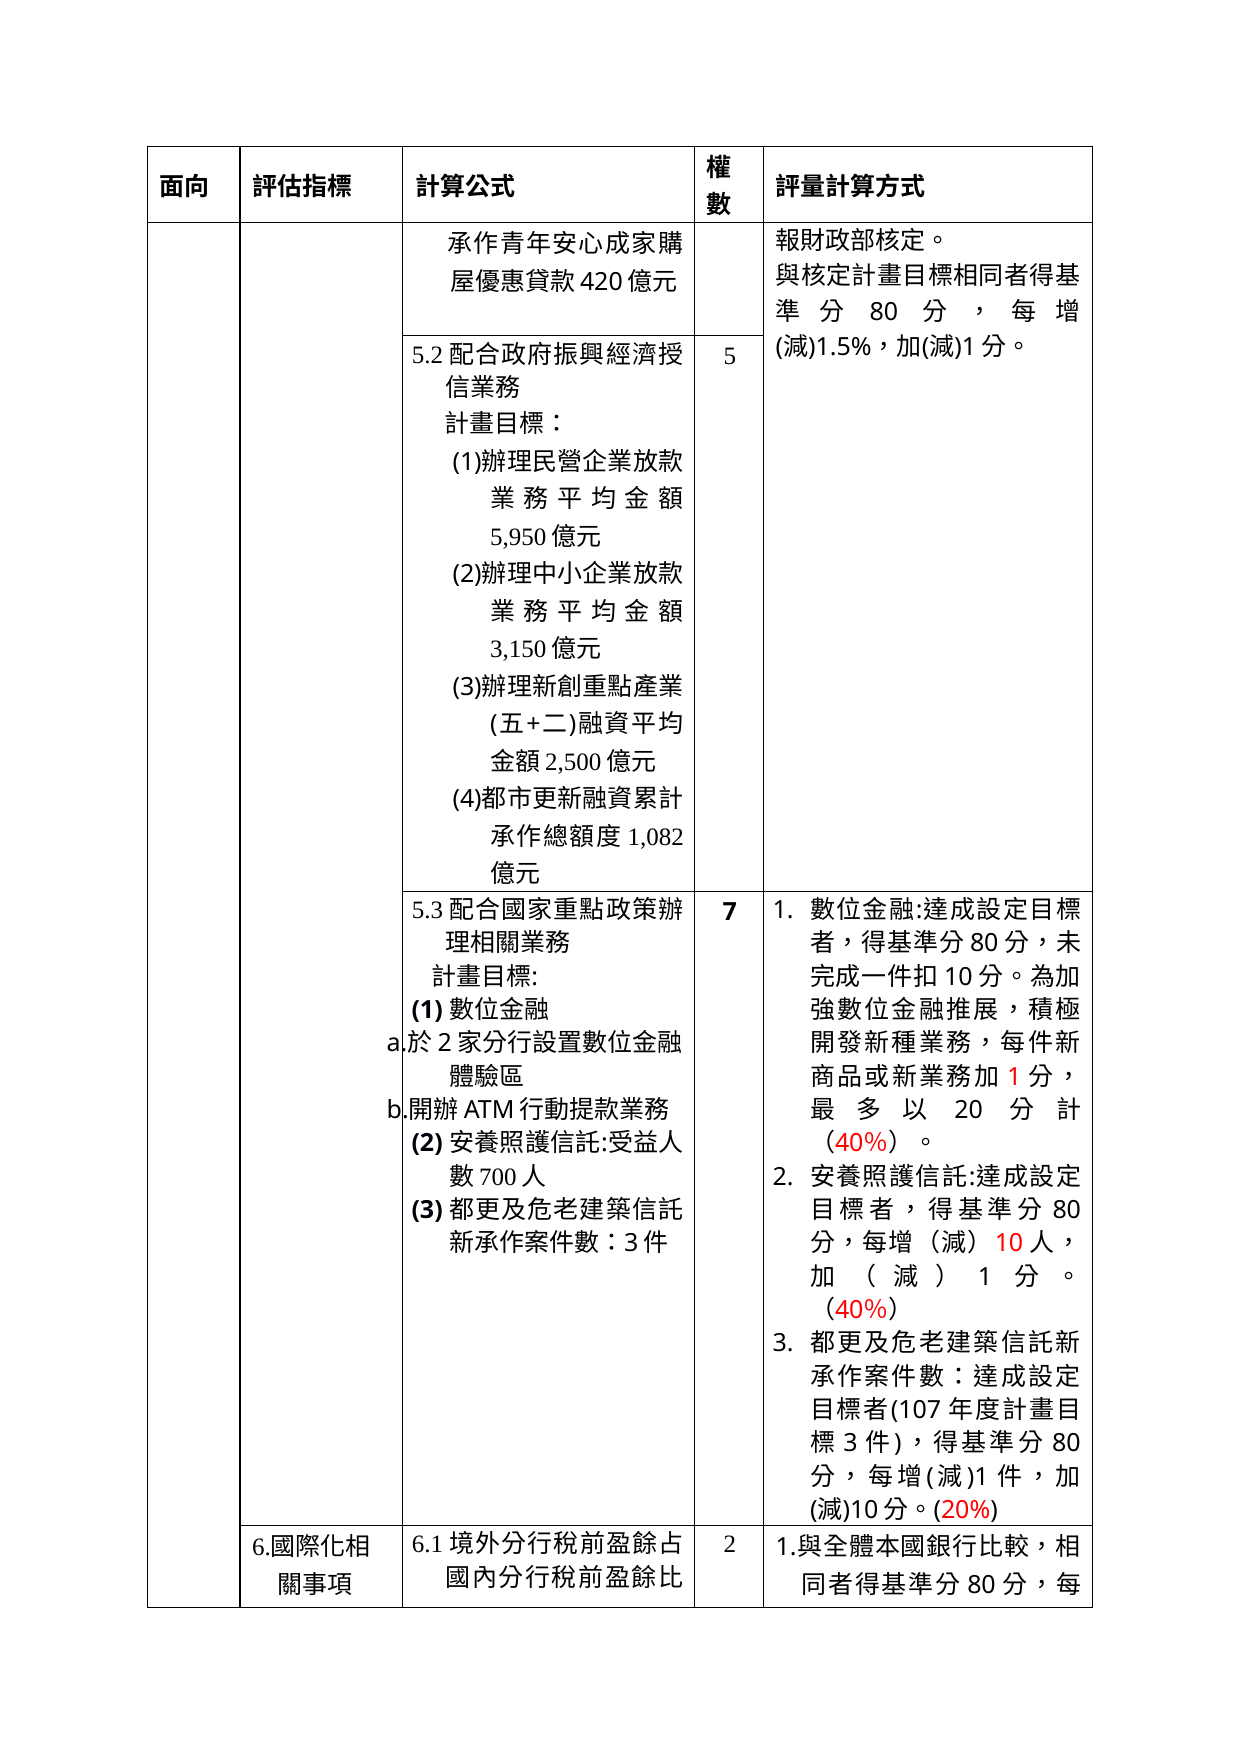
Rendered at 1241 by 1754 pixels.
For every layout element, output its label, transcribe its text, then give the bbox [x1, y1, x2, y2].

table_cell 承作青年安心成家購屋優惠貸款420億元 [403, 223, 694, 335]
table_header 計算公式 [403, 147, 694, 222]
table_header 評量計算方式 [764, 147, 1092, 222]
table_header 面向 [148, 147, 239, 222]
table_cell 2 [695, 1526, 763, 1607]
table_header 權數 [695, 147, 763, 222]
table_cell 1.與全體本國銀行比較，相同者得基準分80分，每 [764, 1526, 1092, 1607]
table_cell 6.國際化相關事項 [241, 1526, 402, 1607]
table_cell 業務 經營 （56％） [148, 223, 239, 1607]
table_cell 7 [695, 892, 763, 1525]
table_cell [695, 223, 763, 335]
table_cell 5.政策任務達成力 [241, 223, 402, 1525]
table_cell 6.1境外分行稅前盈餘占國內分行稅前盈餘比 [403, 1526, 694, 1607]
table_cell 5.3配合國家重點政策辦理相關業務 計畫目標: 數位金融 a.於2家分行設置數位金融體驗區 b.開辦ATM行動提款業務 安養照護信託:受益人數700人 都更及危老建築信託新承作案件數：3件 [403, 892, 694, 1525]
table_cell 5 [695, 336, 763, 891]
table_header 評估指標 [241, 147, 402, 222]
table_cell 報財政部核定。 與核定計畫目標相同者得基準分80分，每增(減)1.5%，加(減)1分。 [764, 223, 1092, 891]
table_cell 5.2配合政府振興經濟授信業務 計畫目標： (1)辦理民營企業放款業務平均金額5,950億元 (2)辦理中小企業放款業務平均金額3,150億元 (3)辦理新創重點產業(五+二)融資平均金額2,500億元 (4)都市更新融資累計承作總額度1,082億元 [403, 336, 694, 891]
table_cell 數位金融:達成設定目標者，得基準分80分，未完成一件扣10分。為加強數位金融推展，積極開發新種業務，每件新商品或新業務加1分，最多以20分計（40％）。 安養照護信託:達成設定目標者，得基準分80分，每增（減）10人，加（減）1分。（40％） 都更及危老建築信託新承作案件數：達成設定目標者(107年度計畫目標3件)，得基準分80分，每增(減)1件，加(減)10分。(20%) [764, 892, 1092, 1525]
